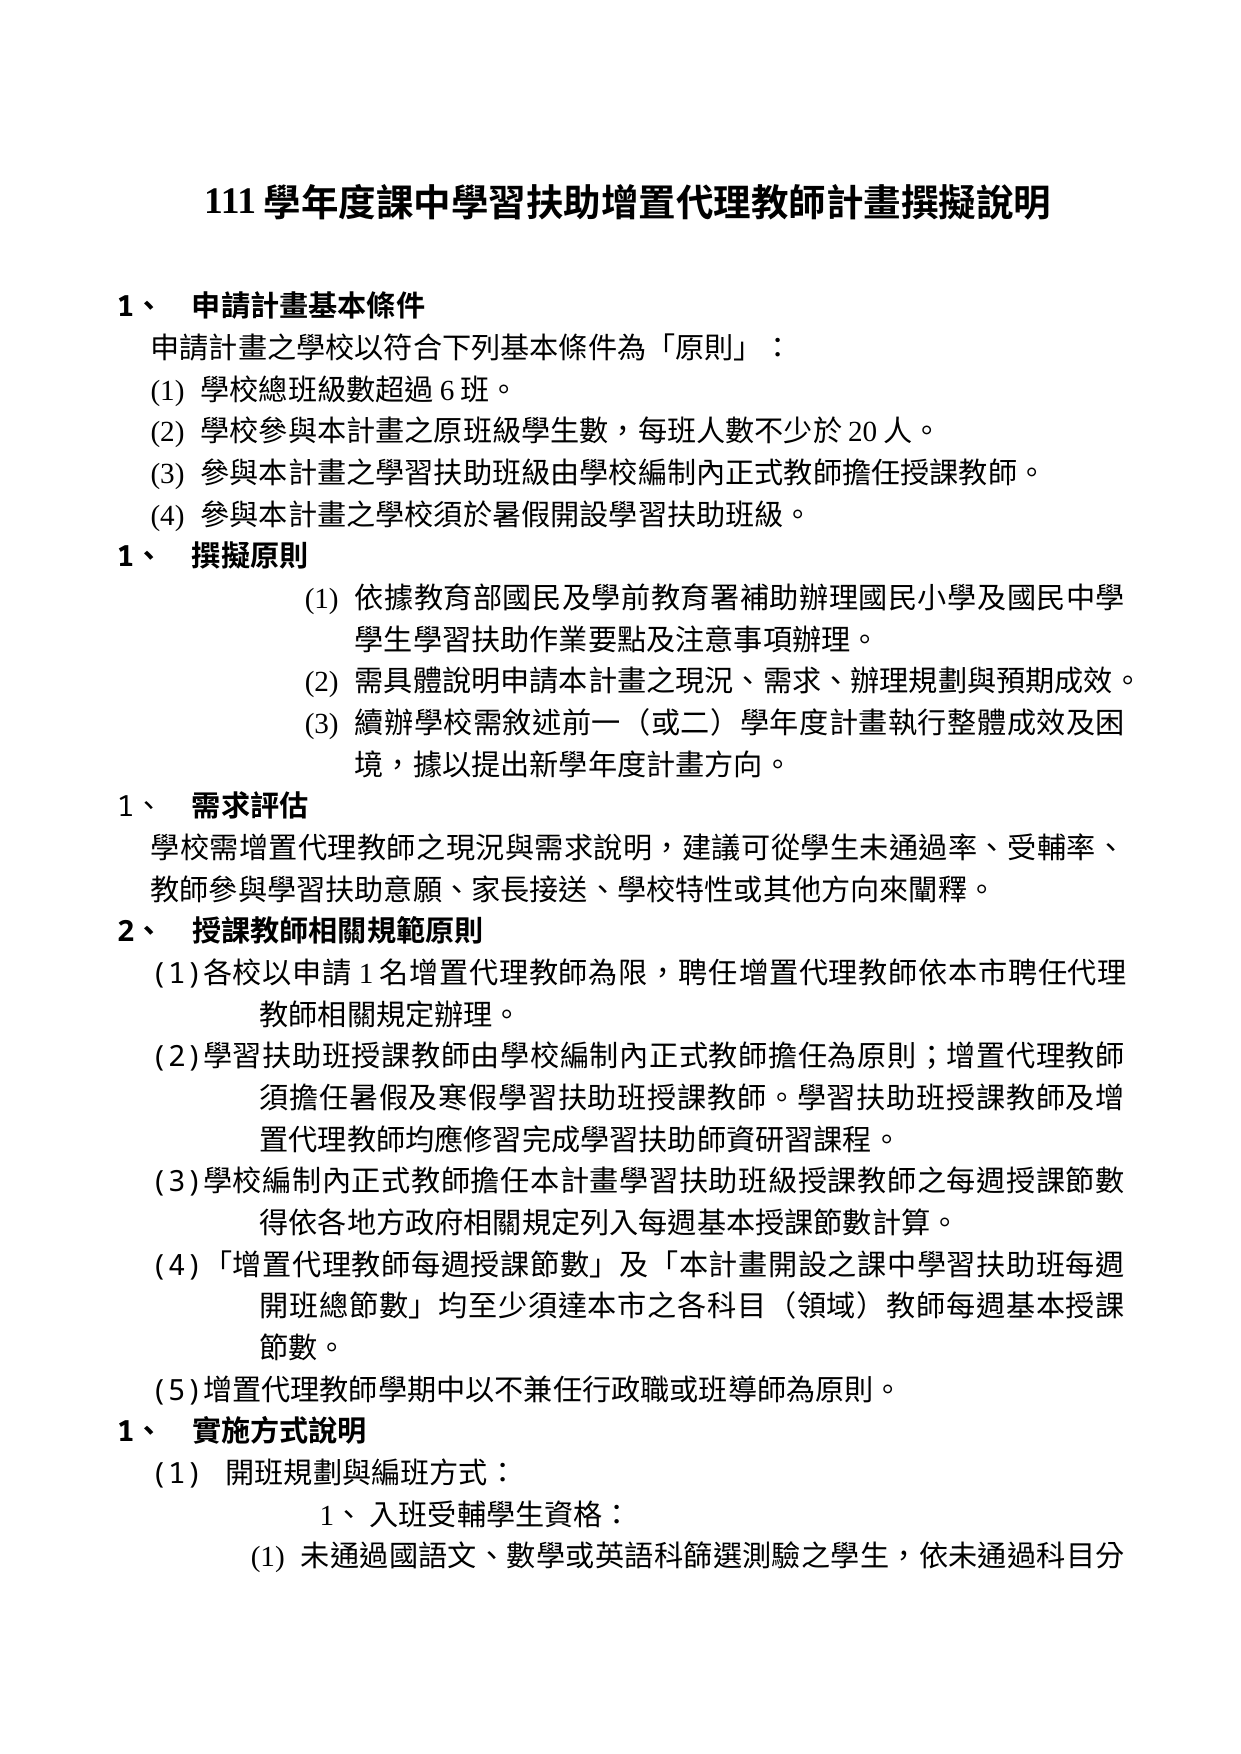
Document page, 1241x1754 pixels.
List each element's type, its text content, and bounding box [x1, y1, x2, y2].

text 學校需增置代理教師之現況與需求說明，建議可從學生未通過率、受輔率、教師參與學習扶助意願、家長接送、學校特性或其他方向來闡釋。 [150, 825, 1128, 908]
list 未通過國語文、數學或英語科篩選測驗之學生，依未通過科目分 [251, 1533, 1128, 1575]
list 續辦學校需敘述前一（或二）學年度計畫執行整體成效及困境，據以提出新學年度計畫方向。 [304, 700, 1128, 783]
list 申請計畫基本條件 [117, 283, 1128, 325]
list 依據教育部國民及學前教育署補助辦理國民小學及國民中學學生學習扶助作業要點及注意事項辦理。 [304, 575, 1128, 658]
list 需具體說明申請本計畫之現況、需求、辦理規劃與預期成效。 [304, 658, 1128, 700]
list 需求評估 [117, 783, 1128, 825]
list 實施方式說明 [117, 1408, 1128, 1450]
list 參與本計畫之學習扶助班級由學校編制內正式教師擔任授課教師。 [150, 450, 1128, 492]
list 學校編制內正式教師擔任本計畫學習扶助班級授課教師之每週授課節數得依各地方政府相關規定列入每週基本授課節數計算。 [150, 1158, 1128, 1242]
list 撰擬原則 [117, 533, 1128, 575]
list 入班受輔學生資格： [319, 1492, 1128, 1533]
list 授課教師相關規範原則 [117, 908, 1128, 950]
list 增置代理教師學期中以不兼任行政職或班導師為原則。 [150, 1367, 1128, 1408]
list 「增置代理教師每週授課節數」及「本計畫開設之課中學習扶助班每週開班總節數」均至少須達本市之各科目（領域）教師每週基本授課節數。 [150, 1242, 1128, 1367]
list 學校參與本計畫之原班級學生數，每班人數不少於20人。 [150, 408, 1128, 450]
list 開班規劃與編班方式： [150, 1450, 1128, 1492]
subtitle 111學年度課中學習扶助增置代理教師計畫撰擬說明 [127, 158, 1128, 221]
list 參與本計畫之學校須於暑假開設學習扶助班級。 [150, 492, 1128, 533]
text 申請計畫之學校以符合下列基本條件為「原則」： [150, 325, 1128, 367]
list 各校以申請1名增置代理教師為限，聘任增置代理教師依本市聘任代理教師相關規定辦理。 [150, 950, 1128, 1033]
list 學習扶助班授課教師由學校編制內正式教師擔任為原則；增置代理教師須擔任暑假及寒假學習扶助班授課教師。學習扶助班授課教師及增置代理教師均應修習完成學習扶助師資研習課程。 [150, 1033, 1128, 1158]
list 學校總班級數超過6班。 [150, 367, 1128, 408]
